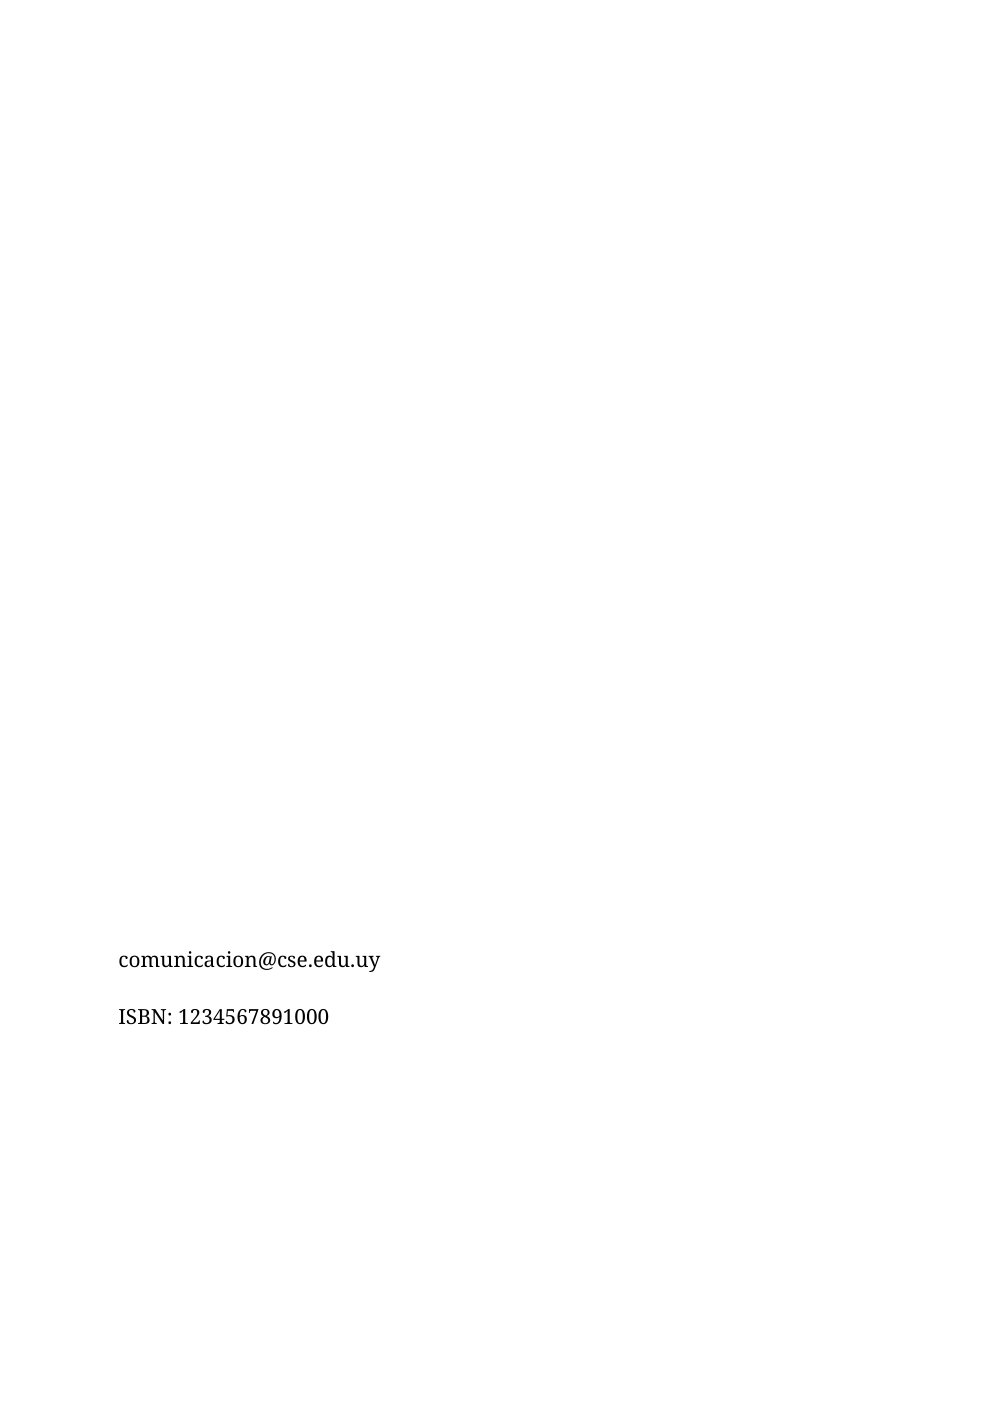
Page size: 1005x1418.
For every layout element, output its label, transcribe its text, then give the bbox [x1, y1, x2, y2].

text comunicacion@cse.edu.uy [118, 945, 886, 973]
text ISBN: 1234567891000 [118, 1002, 886, 1030]
